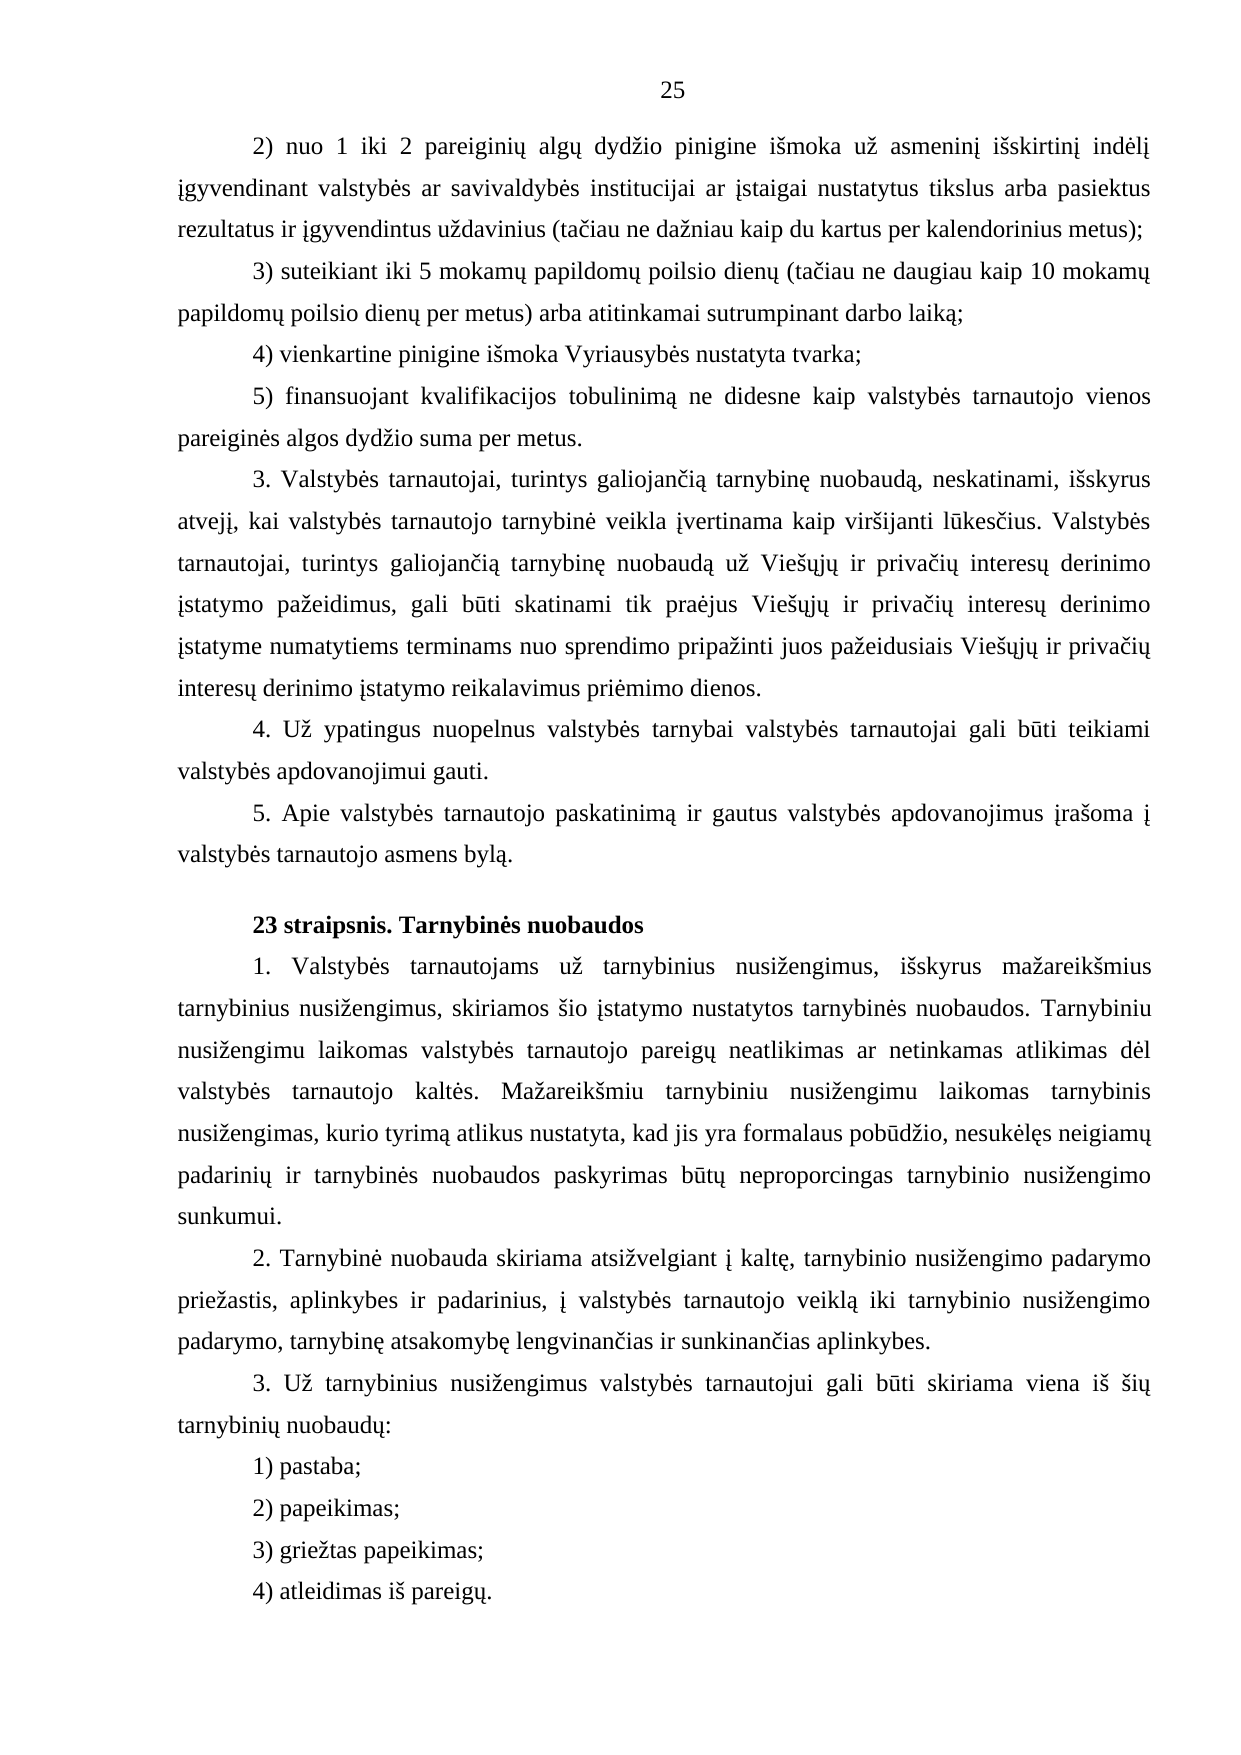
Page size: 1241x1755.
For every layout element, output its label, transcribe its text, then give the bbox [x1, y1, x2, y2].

text 3) suteikiant iki 5 mokamų papildomų poilsio dienų (tačiau ne daugiau kaip 10 mokamų papildomų poilsio dienų per metus) arba atitinkamai sutrumpinant darbo laiką; [177, 243, 1152, 326]
text 5) finansuojant kvalifikacijos tobulinimą ne didesne kaip valstybės tarnautojo vienos pareiginės algos dydžio suma per metus. [177, 368, 1152, 451]
text 2. Tarnybinė nuobauda skiriama atsižvelgiant į kaltę, tarnybinio nusižengimo padarymo priežastis, aplinkybes ir padarinius, į valstybės tarnautojo veiklą iki tarnybinio nusižengimo padarymo, tarnybinę atsakomybę lengvinančias ir sunkinančias aplinkybes. [177, 1230, 1152, 1355]
text 1. Valstybės tarnautojams už tarnybinius nusižengimus, išskyrus mažareikšmius tarnybinius nusižengimus, skiriamos šio įstatymo nustatytos tarnybinės nuobaudos. Tarnybiniu nusižengimu laikomas valstybės tarnautojo pareigų neatlikimas ar netinkamas atlikimas dėl valstybės tarnautojo kaltės. Mažareikšmiu tarnybiniu nusižengimu laikomas tarnybinis nusižengimas, kurio tyrimą atlikus nustatyta, kad jis yra formalaus pobūdžio, nesukėlęs neigiamų padarinių ir tarnybinės nuobaudos paskyrimas būtų neproporcingas tarnybinio nusižengimo sunkumui. [177, 938, 1152, 1230]
text 2) papeikimas; [177, 1480, 1152, 1522]
text 3) griežtas papeikimas; [177, 1522, 1152, 1563]
text 4. Už ypatingus nuopelnus valstybės tarnybai valstybės tarnautojai gali būti teikiami valstybės apdovanojimui gauti. [177, 701, 1152, 785]
text 3. Valstybės tarnautojai, turintys galiojančią tarnybinę nuobaudą, neskatinami, išskyrus atvejį, kai valstybės tarnautojo tarnybinė veikla įvertinama kaip viršijanti lūkesčius. Valstybės tarnautojai, turintys galiojančią tarnybinę nuobaudą už Viešųjų ir privačių interesų derinimo įstatymo pažeidimus, gali būti skatinami tik praėjus Viešųjų ir privačių interesų derinimo įstatyme numatytiems terminams nuo sprendimo pripažinti juos pažeidusiais Viešųjų ir privačių interesų derinimo įstatymo reikalavimus priėmimo dienos. [177, 451, 1152, 701]
text 2) nuo 1 iki 2 pareiginių algų dydžio pinigine išmoka už asmeninį išskirtinį indėlį įgyvendinant valstybės ar savivaldybės institucijai ar įstaigai nustatytus tikslus arba pasiektus rezultatus ir įgyvendintus uždavinius (tačiau ne dažniau kaip du kartus per kalendorinius metus); [177, 118, 1152, 243]
text 4) vienkartine pinigine išmoka Vyriausybės nustatyta tvarka; [177, 326, 1152, 368]
text 3. Už tarnybinius nusižengimus valstybės tarnautojui gali būti skiriama viena iš šių tarnybinių nuobaudų: [177, 1355, 1152, 1438]
text 5. Apie valstybės tarnautojo paskatinimą ir gautus valstybės apdovanojimus įrašoma į valstybės tarnautojo asmens bylą. [177, 785, 1152, 868]
text 1) pastaba; [177, 1438, 1152, 1480]
text 23 straipsnis. Tarnybinės nuobaudos [177, 897, 1152, 938]
text 4) atleidimas iš pareigų. [177, 1563, 1152, 1605]
